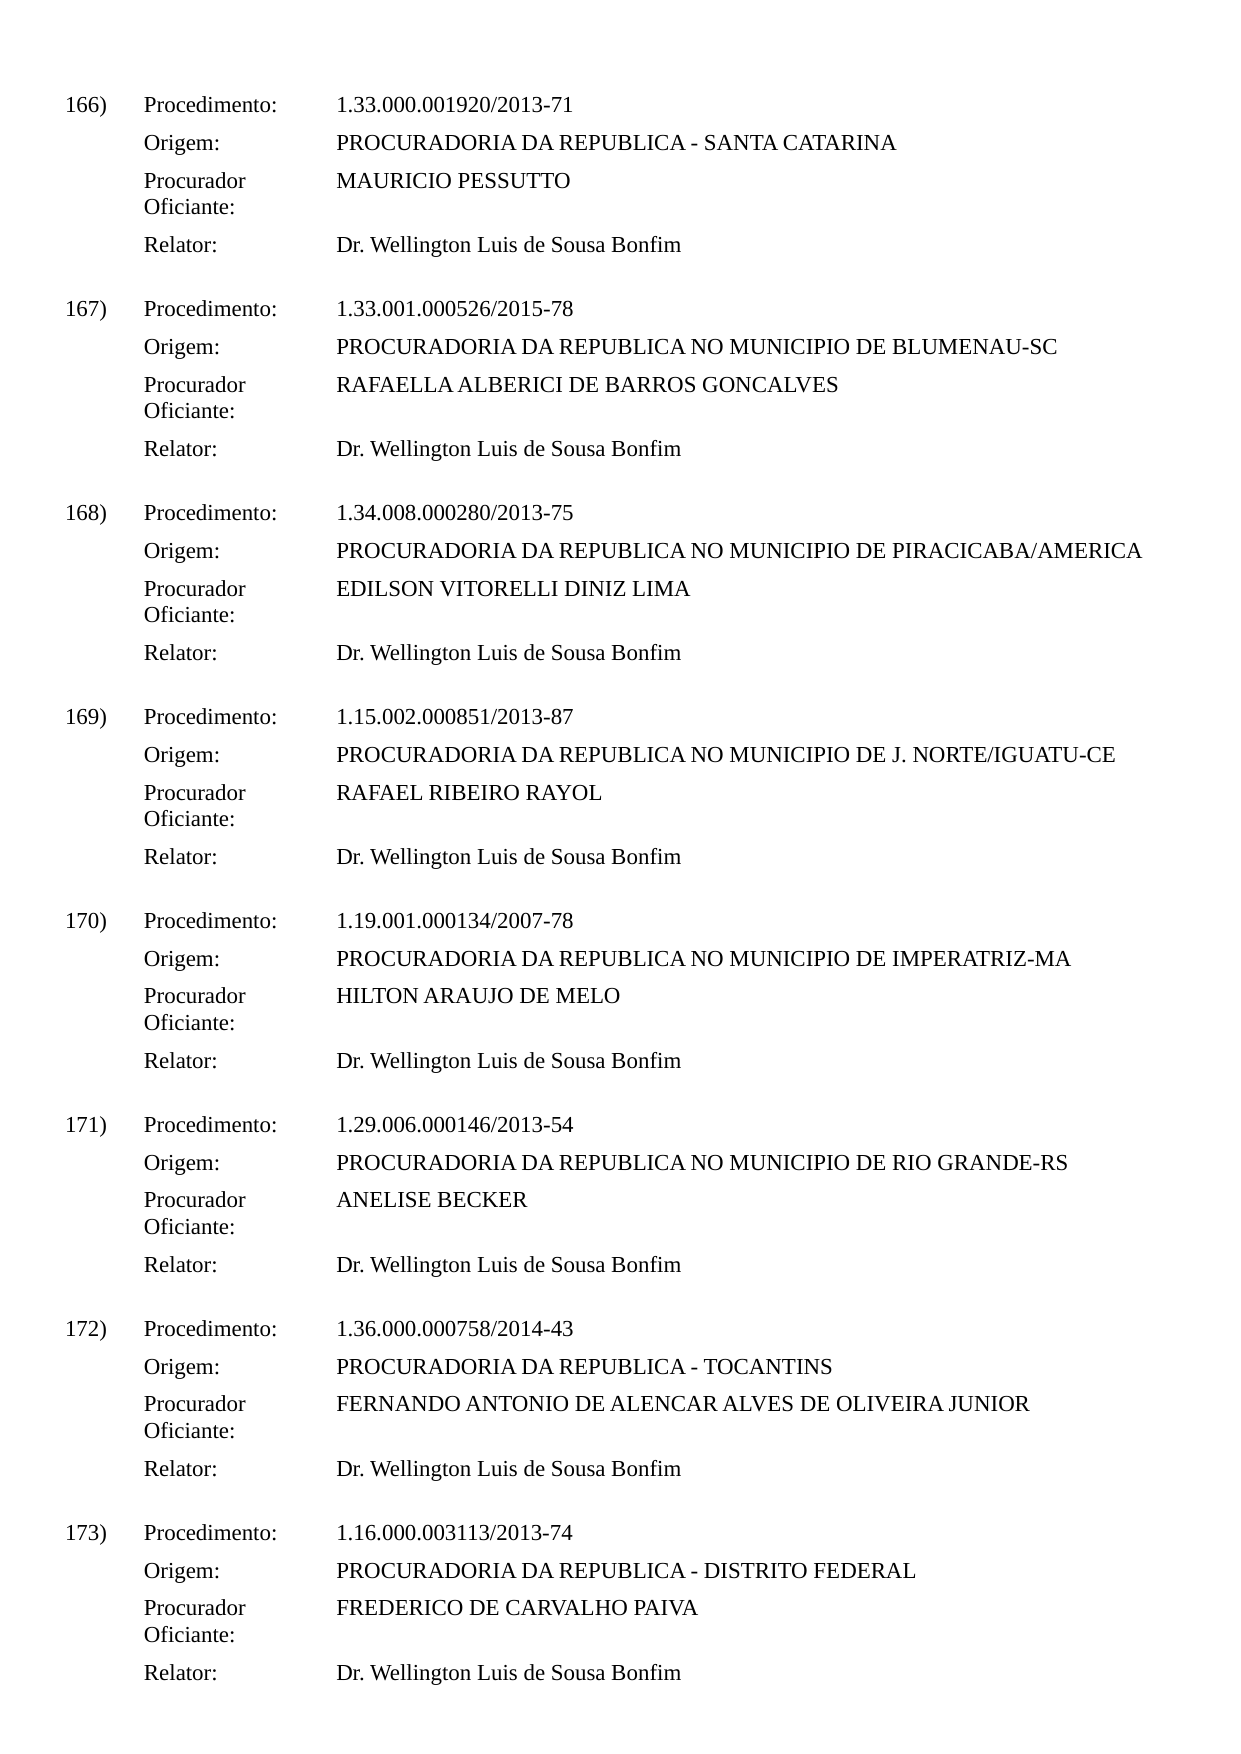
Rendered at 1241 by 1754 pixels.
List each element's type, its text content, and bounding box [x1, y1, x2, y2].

table_cell Dr. Wellington Luis de Sousa Bonfim [330, 429, 1181, 467]
table_cell Origem: [138, 1347, 330, 1385]
table_header 1.15.002.000851/2013-87 [330, 697, 1181, 735]
table_header Procedimento: [138, 901, 330, 939]
table_cell [59, 1041, 138, 1079]
table_cell Origem: [138, 531, 330, 569]
table_cell [59, 1551, 138, 1589]
table_header 166) [59, 85, 138, 123]
table_cell [59, 1347, 138, 1385]
table_cell [59, 1589, 138, 1653]
table_header Procedimento: [138, 493, 330, 531]
table_cell Relator: [138, 837, 330, 875]
table_header 168) [59, 493, 138, 531]
table_cell Origem: [138, 1551, 330, 1589]
table_header 1.33.001.000526/2015-78 [330, 289, 1181, 327]
table_cell PROCURADORIA DA REPUBLICA NO MUNICIPIO DE IMPERATRIZ-MA [330, 939, 1181, 977]
table_cell PROCURADORIA DA REPUBLICA - DISTRITO FEDERAL [330, 1551, 1181, 1589]
table_cell [59, 977, 138, 1041]
table_cell Dr. Wellington Luis de Sousa Bonfim [330, 1245, 1181, 1283]
table_cell Dr. Wellington Luis de Sousa Bonfim [330, 633, 1181, 671]
table_cell PROCURADORIA DA REPUBLICA NO MUNICIPIO DE J. NORTE/IGUATU-CE [330, 735, 1181, 773]
table_cell Origem: [138, 735, 330, 773]
table_cell Origem: [138, 1143, 330, 1181]
table_cell EDILSON VITORELLI DINIZ LIMA [330, 569, 1181, 633]
table_cell Procurador Oficiante: [138, 569, 330, 633]
table_cell [59, 1181, 138, 1245]
table_cell [59, 939, 138, 977]
table_cell [59, 1143, 138, 1181]
table_header 167) [59, 289, 138, 327]
table_cell [59, 365, 138, 429]
table_header Procedimento: [138, 1513, 330, 1551]
table_cell FERNANDO ANTONIO DE ALENCAR ALVES DE OLIVEIRA JUNIOR [330, 1385, 1181, 1449]
table_cell Dr. Wellington Luis de Sousa Bonfim [330, 1653, 1181, 1691]
table_cell [59, 327, 138, 365]
table_cell Dr. Wellington Luis de Sousa Bonfim [330, 225, 1181, 263]
table_cell Relator: [138, 1041, 330, 1079]
table_cell [59, 837, 138, 875]
table_header 1.36.000.000758/2014-43 [330, 1309, 1181, 1347]
table_header 172) [59, 1309, 138, 1347]
table_cell Relator: [138, 1245, 330, 1283]
table_cell Procurador Oficiante: [138, 977, 330, 1041]
table_header 1.34.008.000280/2013-75 [330, 493, 1181, 531]
table_cell Origem: [138, 939, 330, 977]
table_cell MAURICIO PESSUTTO [330, 161, 1181, 225]
table_header Procedimento: [138, 85, 330, 123]
table_cell [59, 1653, 138, 1691]
table_cell FREDERICO DE CARVALHO PAIVA [330, 1589, 1181, 1653]
table_cell PROCURADORIA DA REPUBLICA NO MUNICIPIO DE RIO GRANDE-RS [330, 1143, 1181, 1181]
table_cell [59, 735, 138, 773]
table_cell [59, 225, 138, 263]
table_cell [59, 633, 138, 671]
table_cell HILTON ARAUJO DE MELO [330, 977, 1181, 1041]
table_cell Relator: [138, 225, 330, 263]
table_cell Procurador Oficiante: [138, 1589, 330, 1653]
table_cell [59, 1245, 138, 1283]
table_cell [59, 773, 138, 837]
table_header 1.29.006.000146/2013-54 [330, 1105, 1181, 1143]
table_cell PROCURADORIA DA REPUBLICA - TOCANTINS [330, 1347, 1181, 1385]
table_cell [59, 1385, 138, 1449]
table_cell RAFAEL RIBEIRO RAYOL [330, 773, 1181, 837]
table_cell PROCURADORIA DA REPUBLICA NO MUNICIPIO DE PIRACICABA/AMERICA [330, 531, 1181, 569]
table_header Procedimento: [138, 1309, 330, 1347]
table_cell Origem: [138, 327, 330, 365]
table_header 170) [59, 901, 138, 939]
table_cell Relator: [138, 1653, 330, 1691]
table_cell PROCURADORIA DA REPUBLICA NO MUNICIPIO DE BLUMENAU-SC [330, 327, 1181, 365]
table_header 1.33.000.001920/2013-71 [330, 85, 1181, 123]
table_cell [59, 1449, 138, 1487]
table_cell Procurador Oficiante: [138, 161, 330, 225]
table_cell Dr. Wellington Luis de Sousa Bonfim [330, 837, 1181, 875]
table_cell [59, 161, 138, 225]
table_header 173) [59, 1513, 138, 1551]
table_header 171) [59, 1105, 138, 1143]
table_cell Procurador Oficiante: [138, 1181, 330, 1245]
table_header Procedimento: [138, 1105, 330, 1143]
table_cell [59, 531, 138, 569]
table_header 169) [59, 697, 138, 735]
table_cell Relator: [138, 429, 330, 467]
table_cell Procurador Oficiante: [138, 1385, 330, 1449]
table_cell Dr. Wellington Luis de Sousa Bonfim [330, 1449, 1181, 1487]
table_cell Procurador Oficiante: [138, 365, 330, 429]
table_cell Origem: [138, 123, 330, 161]
table_cell [59, 429, 138, 467]
table_cell Relator: [138, 633, 330, 671]
table_header 1.19.001.000134/2007-78 [330, 901, 1181, 939]
table_header Procedimento: [138, 289, 330, 327]
table_cell [59, 123, 138, 161]
table_cell [59, 569, 138, 633]
table_cell Relator: [138, 1449, 330, 1487]
table_cell RAFAELLA ALBERICI DE BARROS GONCALVES [330, 365, 1181, 429]
table_header Procedimento: [138, 697, 330, 735]
table_cell Procurador Oficiante: [138, 773, 330, 837]
table_cell PROCURADORIA DA REPUBLICA - SANTA CATARINA [330, 123, 1181, 161]
table_header 1.16.000.003113/2013-74 [330, 1513, 1181, 1551]
table_cell Dr. Wellington Luis de Sousa Bonfim [330, 1041, 1181, 1079]
table_cell ANELISE BECKER [330, 1181, 1181, 1245]
